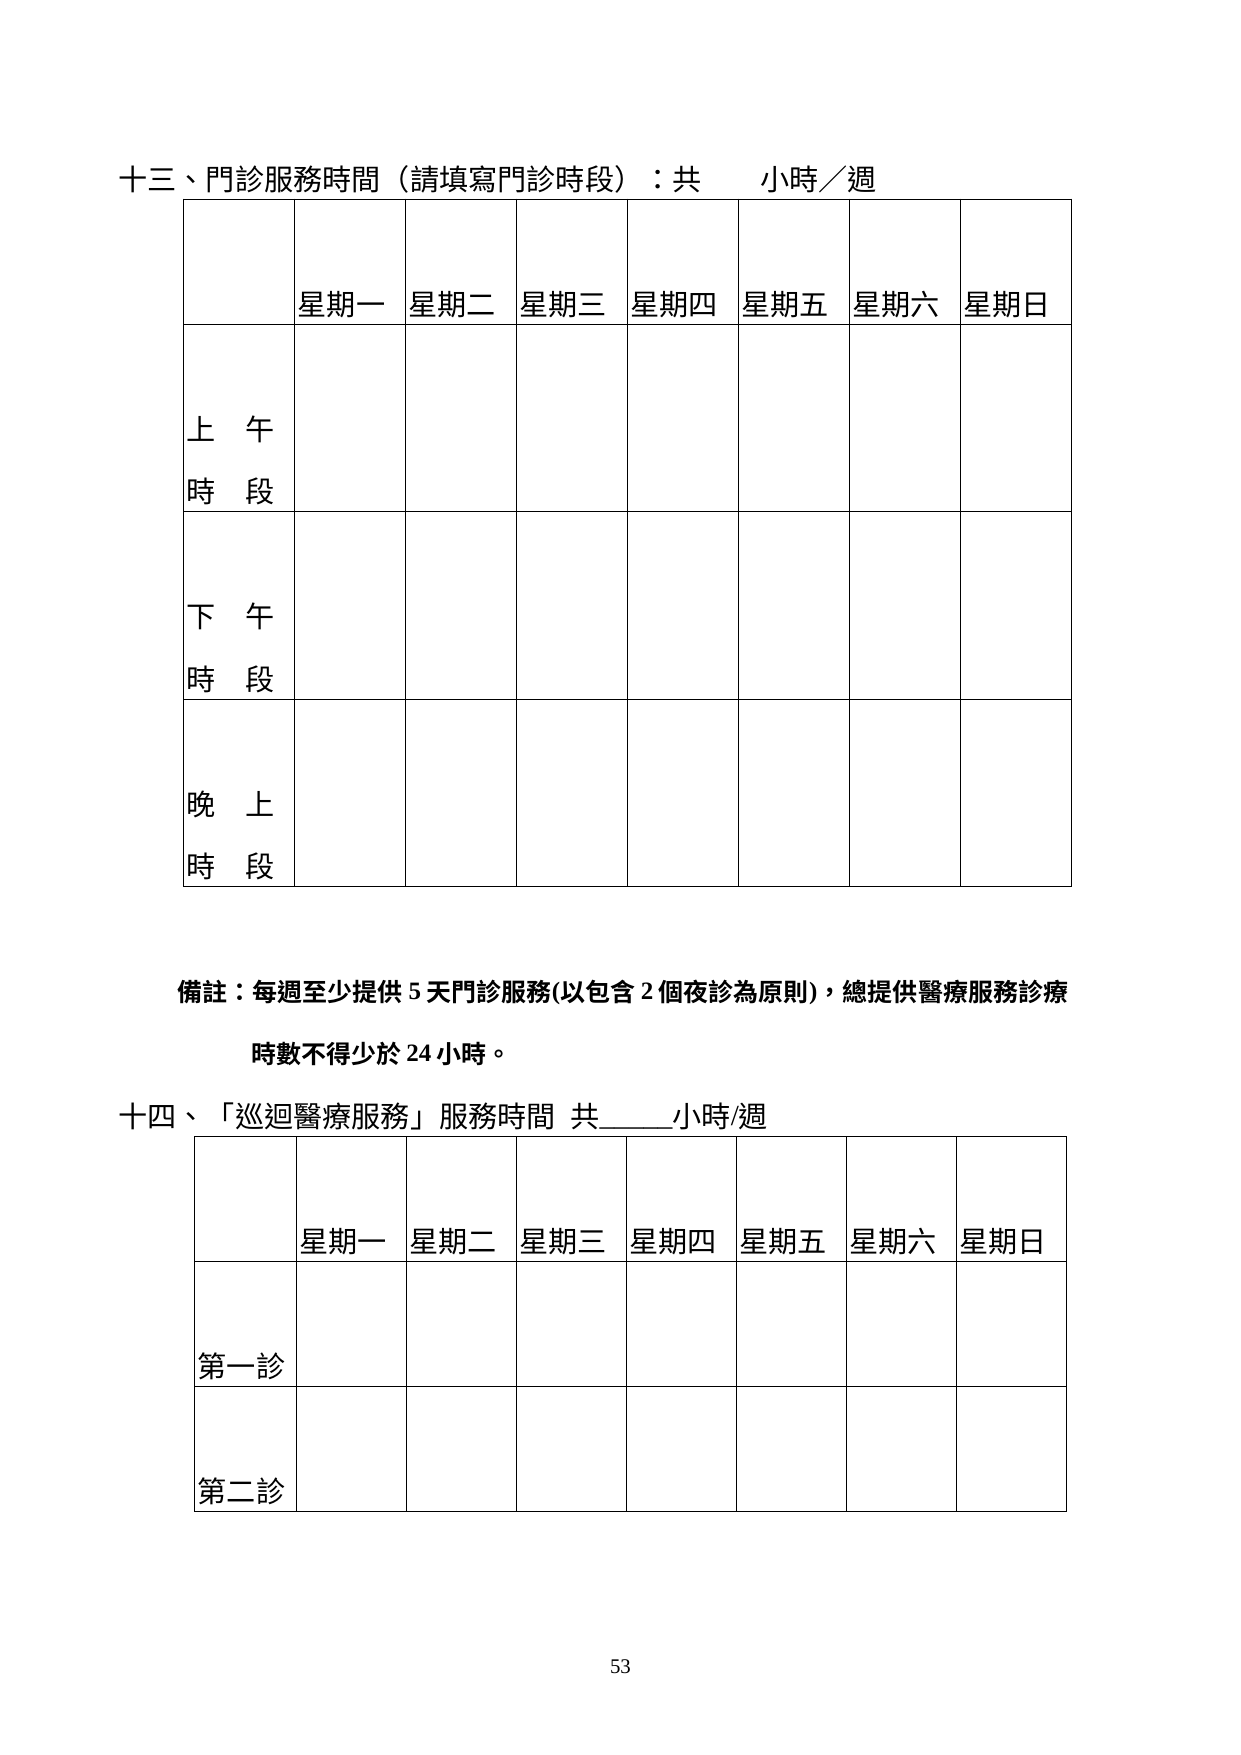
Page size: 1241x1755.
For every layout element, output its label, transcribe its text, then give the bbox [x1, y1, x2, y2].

table_cell [406, 325, 516, 511]
table_cell [739, 700, 849, 886]
table_cell [961, 512, 1071, 698]
table_header [195, 1137, 296, 1261]
table_cell [295, 325, 405, 511]
table_header 星期日 [957, 1137, 1066, 1261]
table_cell [517, 512, 627, 698]
table_cell [737, 1262, 846, 1386]
table_cell [737, 1387, 846, 1511]
table_cell [961, 325, 1071, 511]
table_cell [407, 1262, 516, 1386]
table_cell [407, 1387, 516, 1511]
table_cell [517, 1387, 626, 1511]
table_cell 上 午 時 段 [184, 325, 294, 511]
table_cell 晚 上 時 段 [184, 700, 294, 886]
table_cell [628, 325, 738, 511]
table_header 星期六 [847, 1137, 956, 1261]
table_header 星期四 [628, 200, 738, 323]
table_cell [627, 1387, 736, 1511]
table_cell [847, 1262, 956, 1386]
table_cell [739, 512, 849, 698]
table_header 星期一 [295, 200, 405, 323]
table_header 星期四 [627, 1137, 736, 1261]
table_cell 第一診 [195, 1262, 296, 1386]
table_cell [517, 700, 627, 886]
table_cell [297, 1262, 406, 1386]
text 備註：每週至少提供5天門診服務(以包含2個夜診為原則)，總提供醫療服務診療時數不得少於24小時。 [177, 948, 1069, 1073]
table_header 星期六 [850, 200, 960, 323]
table_header 星期三 [517, 200, 627, 323]
table_cell [847, 1387, 956, 1511]
table_cell [850, 325, 960, 511]
table_cell [295, 512, 405, 698]
text 十四、「巡迴醫療服務」服務時間 共_____小時/週 [118, 1073, 1122, 1136]
table_header 星期三 [517, 1137, 626, 1261]
table_cell [517, 325, 627, 511]
table_cell [850, 512, 960, 698]
table_cell [406, 700, 516, 886]
text 十三、門診服務時間（請填寫門診時段）：共 小時／週 [118, 136, 1122, 198]
table_cell [628, 700, 738, 886]
table_header 星期二 [407, 1137, 516, 1261]
table_cell [850, 700, 960, 886]
table_header 星期五 [739, 200, 849, 323]
table_cell [957, 1387, 1066, 1511]
table_header 星期五 [737, 1137, 846, 1261]
table_header 星期日 [961, 200, 1071, 323]
table_cell 第二診 [195, 1387, 296, 1511]
table_header [184, 200, 294, 323]
table_cell [517, 1262, 626, 1386]
table_cell 下 午 時 段 [184, 512, 294, 698]
table_header 星期一 [297, 1137, 406, 1261]
table_cell [739, 325, 849, 511]
table_cell [406, 512, 516, 698]
table_cell [295, 700, 405, 886]
table_cell [628, 512, 738, 698]
table_cell [957, 1262, 1066, 1386]
table_cell [961, 700, 1071, 886]
table_cell [297, 1387, 406, 1511]
table_cell [627, 1262, 736, 1386]
table_header 星期二 [406, 200, 516, 323]
